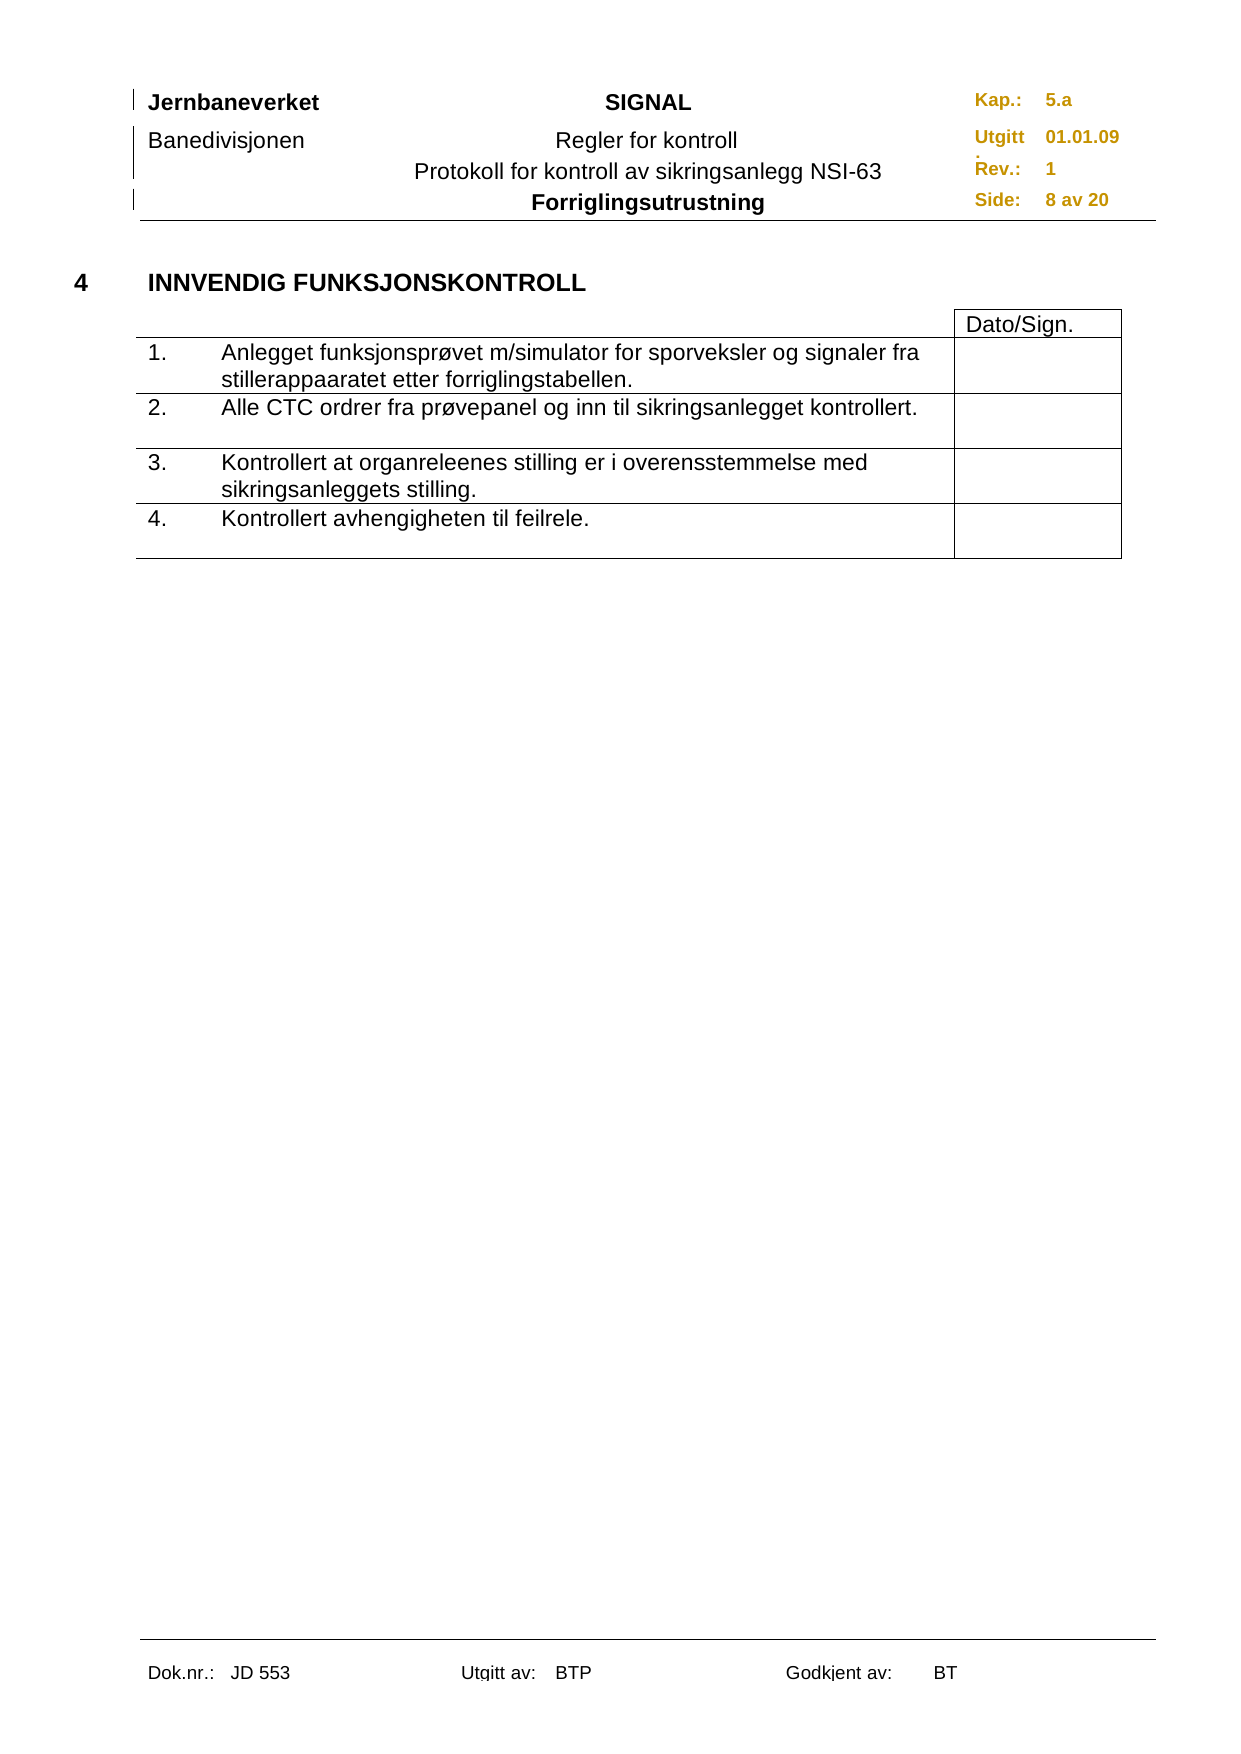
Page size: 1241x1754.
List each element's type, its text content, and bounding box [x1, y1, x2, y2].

table_cell Alle CTC ordrer fra prøvepanel og inn til sikringsanlegget kontrollert. [210, 394, 954, 448]
table_cell [955, 449, 1121, 503]
table_cell 1. [136, 338, 210, 392]
table_header [210, 309, 954, 337]
table_cell 3. [136, 449, 210, 503]
table_header [136, 309, 210, 337]
table_cell [955, 504, 1121, 558]
table_header Dato/Sign. [955, 310, 1121, 337]
table_cell Kontrollert avhengigheten til feilrele. [210, 504, 954, 558]
table_cell [955, 394, 1121, 448]
table_cell 2. [136, 394, 210, 448]
table_cell Anlegget funksjonsprøvet m/simulator for sporveksler og signaler fra stillerappaaratet etter forriglingstabellen. [210, 338, 954, 392]
subtitle INNVENDIG FUNKSJONSKONTROLL [74, 267, 1152, 297]
table_cell 4. [136, 504, 210, 558]
table_cell Kontrollert at organreleenes stilling er i overensstemmelse med sikringsanleggets stilling. [210, 449, 954, 503]
table_cell [955, 338, 1121, 392]
